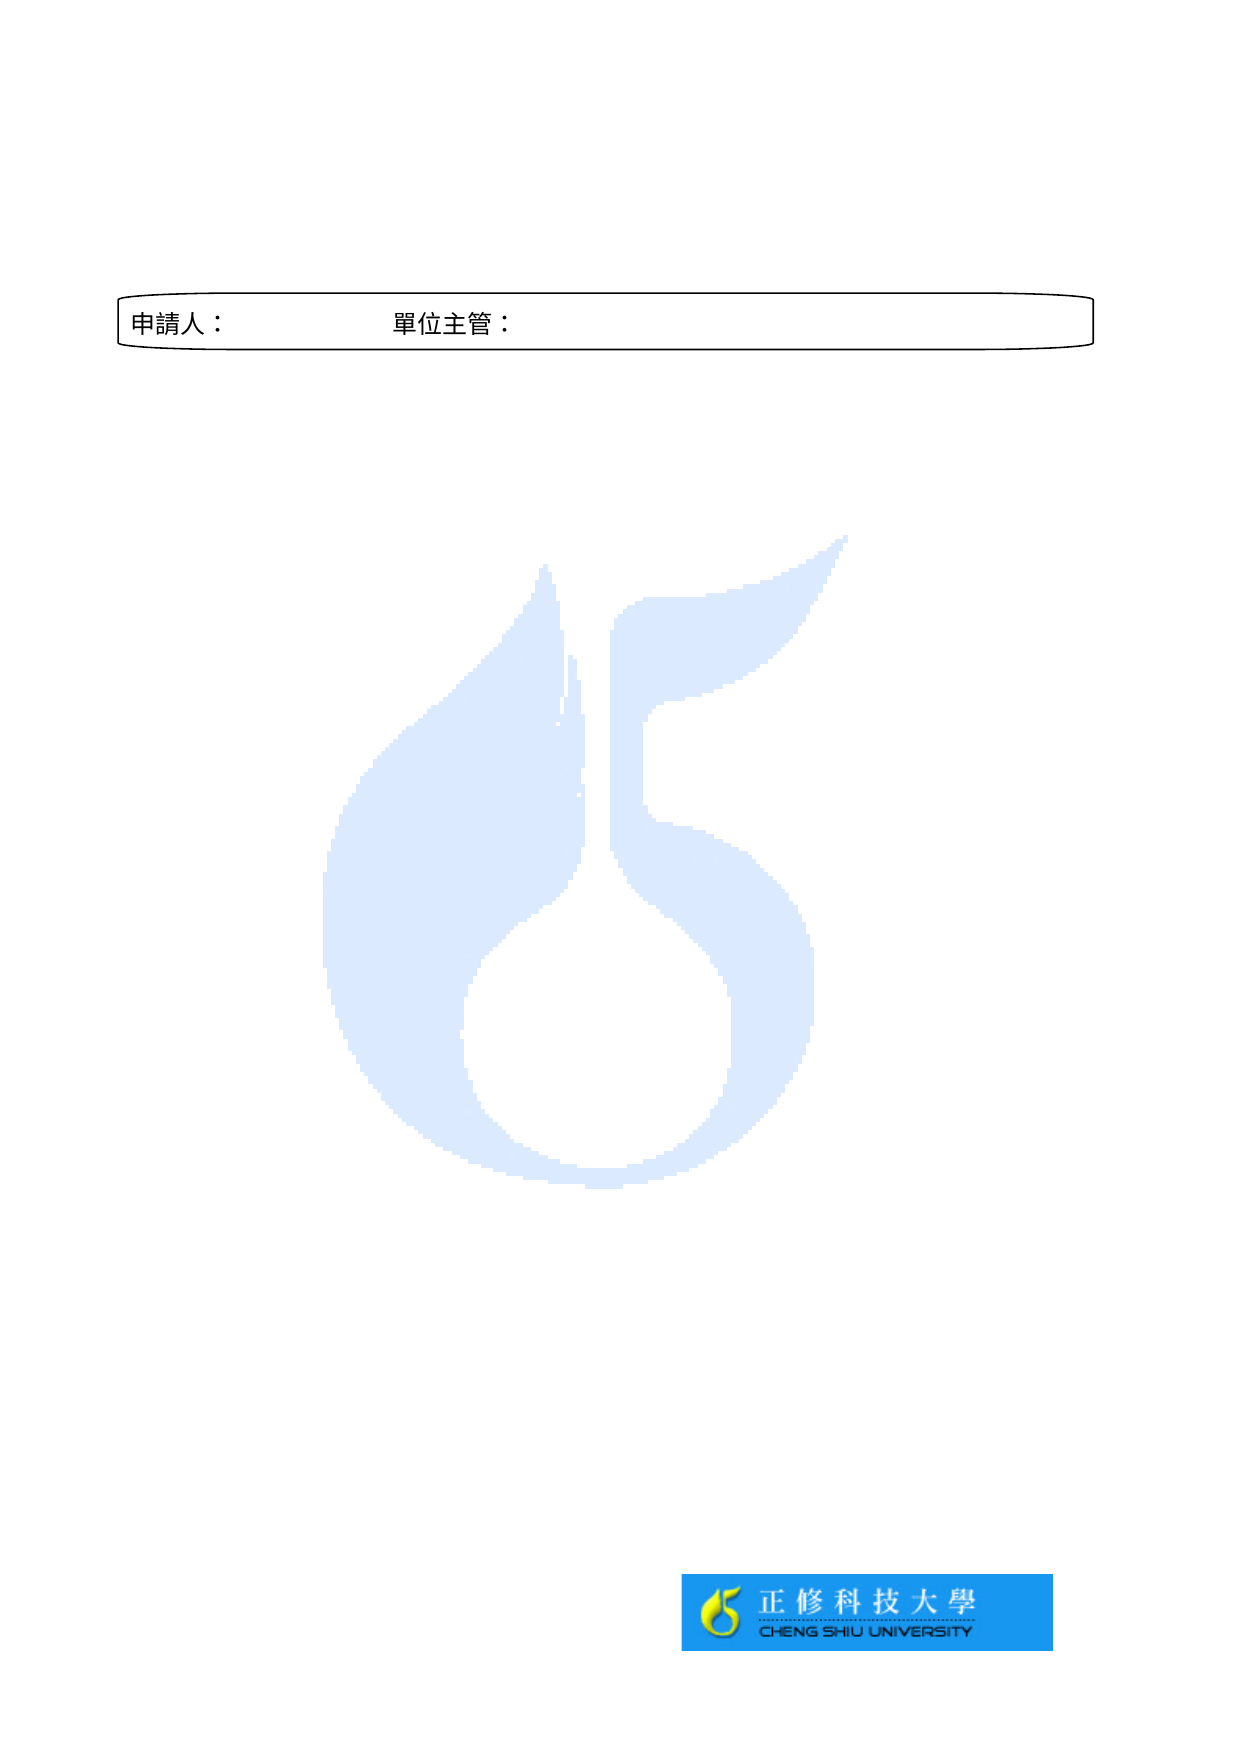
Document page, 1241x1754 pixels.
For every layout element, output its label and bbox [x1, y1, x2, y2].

picture [681, 1574, 1053, 1651]
